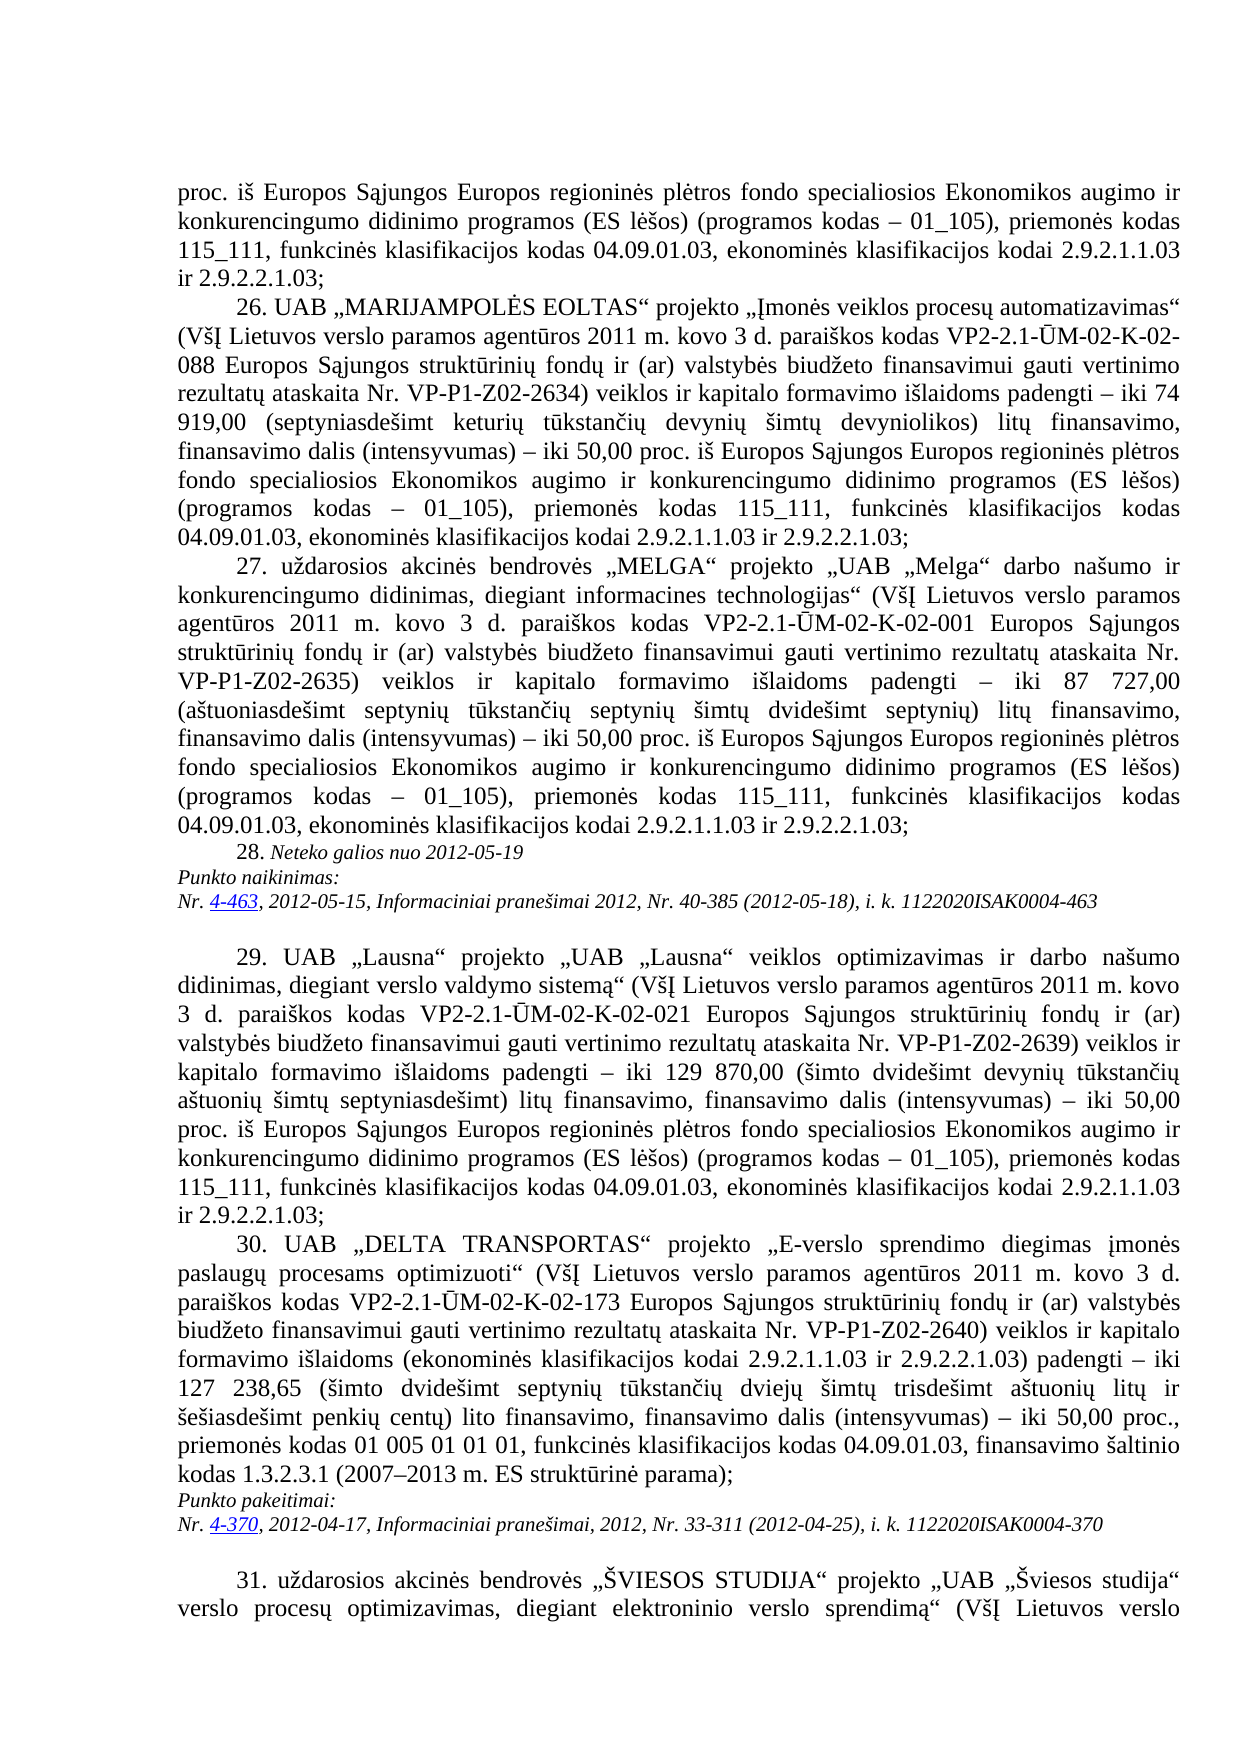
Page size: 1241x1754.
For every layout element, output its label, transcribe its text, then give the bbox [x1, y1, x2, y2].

text 28. Neteko galios nuo 2012-05-19 [177, 838, 1181, 865]
text Nr. 4-370, 2012-04-17, Informaciniai pranešimai, 2012, Nr. 33-311 (2012-04-25), i. k. 1122020ISAK0004-370 [177, 1512, 1181, 1536]
text 29. UAB „Lausna“ projekto „UAB „Lausna“ veiklos optimizavimas ir darbo našumo didinimas, diegiant verslo valdymo sistemą“ (VšĮ Lietuvos verslo paramos agentūros 2011 m. kovo 3 d. paraiškos kodas VP2-2.1-ŪM-02-K-02-021 Europos Sąjungos struktūrinių fondų ir (ar) valstybės biudžeto finansavimui gauti vertinimo rezultatų ataskaita Nr. VP-P1-Z02-2639) veiklos ir kapitalo formavimo išlaidoms padengti – iki 129 870,00 (šimto dvidešimt devynių tūkstančių aštuonių šimtų septyniasdešimt) litų finansavimo, finansavimo dalis (intensyvumas) – iki 50,00 proc. iš Europos Sąjungos Europos regioninės plėtros fondo specialiosios Ekonomikos augimo ir konkurencingumo didinimo programos (ES lėšos) (programos kodas – 01_105), priemonės kodas 115_111, funkcinės klasifikacijos kodas 04.09.01.03, ekonominės klasifikacijos kodai 2.9.2.1.1.03 ir 2.9.2.2.1.03; [177, 942, 1181, 1229]
text 31. uždarosios akcinės bendrovės „ŠVIESOS STUDIJA“ projekto „UAB „Šviesos studija“ verslo procesų optimizavimas, diegiant elektroninio verslo sprendimą“ (VšĮ Lietuvos verslo [177, 1565, 1181, 1622]
text Punkto pakeitimai: [177, 1488, 1181, 1512]
text Punkto naikinimas: [177, 865, 1181, 889]
text 26. UAB „MARIJAMPOLĖS EOLTAS“ projekto „Įmonės veiklos procesų automatizavimas“ (VšĮ Lietuvos verslo paramos agentūros 2011 m. kovo 3 d. paraiškos kodas VP2-2.1-ŪM-02-K-02-088 Europos Sąjungos struktūrinių fondų ir (ar) valstybės biudžeto finansavimui gauti vertinimo rezultatų ataskaita Nr. VP-P1-Z02-2634) veiklos ir kapitalo formavimo išlaidoms padengti – iki 74 919,00 (septyniasdešimt keturių tūkstančių devynių šimtų devyniolikos) litų finansavimo, finansavimo dalis (intensyvumas) – iki 50,00 proc. iš Europos Sąjungos Europos regioninės plėtros fondo specialiosios Ekonomikos augimo ir konkurencingumo didinimo programos (ES lėšos) (programos kodas – 01_105), priemonės kodas 115_111, funkcinės klasifikacijos kodas 04.09.01.03, ekonominės klasifikacijos kodai 2.9.2.1.1.03 ir 2.9.2.2.1.03; [177, 292, 1181, 551]
text 30. UAB „DELTA TRANSPORTAS“ projekto „E-verslo sprendimo diegimas įmonės paslaugų procesams optimizuoti“ (VšĮ Lietuvos verslo paramos agentūros 2011 m. kovo 3 d. paraiškos kodas VP2-2.1-ŪM-02-K-02-173 Europos Sąjungos struktūrinių fondų ir (ar) valstybės biudžeto finansavimui gauti vertinimo rezultatų ataskaita Nr. VP-P1-Z02-2640) veiklos ir kapitalo formavimo išlaidoms (ekonominės klasifikacijos kodai 2.9.2.1.1.03 ir 2.9.2.2.1.03) padengti – iki 127 238,65 (šimto dvidešimt septynių tūkstančių dviejų šimtų trisdešimt aštuonių litų ir šešiasdešimt penkių centų) lito finansavimo, finansavimo dalis (intensyvumas) – iki 50,00 proc., priemonės kodas 01 005 01 01 01, funkcinės klasifikacijos kodas 04.09.01.03, finansavimo šaltinio kodas 1.3.2.3.1 (2007–2013 m. ES struktūrinė parama); [177, 1229, 1181, 1488]
text 27. uždarosios akcinės bendrovės „MELGA“ projekto „UAB „Melga“ darbo našumo ir konkurencingumo didinimas, diegiant informacines technologijas“ (VšĮ Lietuvos verslo paramos agentūros 2011 m. kovo 3 d. paraiškos kodas VP2-2.1-ŪM-02-K-02-001 Europos Sąjungos struktūrinių fondų ir (ar) valstybės biudžeto finansavimui gauti vertinimo rezultatų ataskaita Nr. VP-P1-Z02-2635) veiklos ir kapitalo formavimo išlaidoms padengti – iki 87 727,00 (aštuoniasdešimt septynių tūkstančių septynių šimtų dvidešimt septynių) litų finansavimo, finansavimo dalis (intensyvumas) – iki 50,00 proc. iš Europos Sąjungos Europos regioninės plėtros fondo specialiosios Ekonomikos augimo ir konkurencingumo didinimo programos (ES lėšos) (programos kodas – 01_105), priemonės kodas 115_111, funkcinės klasifikacijos kodas 04.09.01.03, ekonominės klasifikacijos kodai 2.9.2.1.1.03 ir 2.9.2.2.1.03; [177, 551, 1181, 838]
text Nr. 4-463, 2012-05-15, Informaciniai pranešimai 2012, Nr. 40-385 (2012-05-18), i. k. 1122020ISAK0004-463 [177, 889, 1181, 913]
text proc. iš Europos Sąjungos Europos regioninės plėtros fondo specialiosios Ekonomikos augimo ir konkurencingumo didinimo programos (ES lėšos) (programos kodas – 01_105), priemonės kodas 115_111, funkcinės klasifikacijos kodas 04.09.01.03, ekonominės klasifikacijos kodai 2.9.2.1.1.03 ir 2.9.2.2.1.03; [177, 177, 1181, 292]
